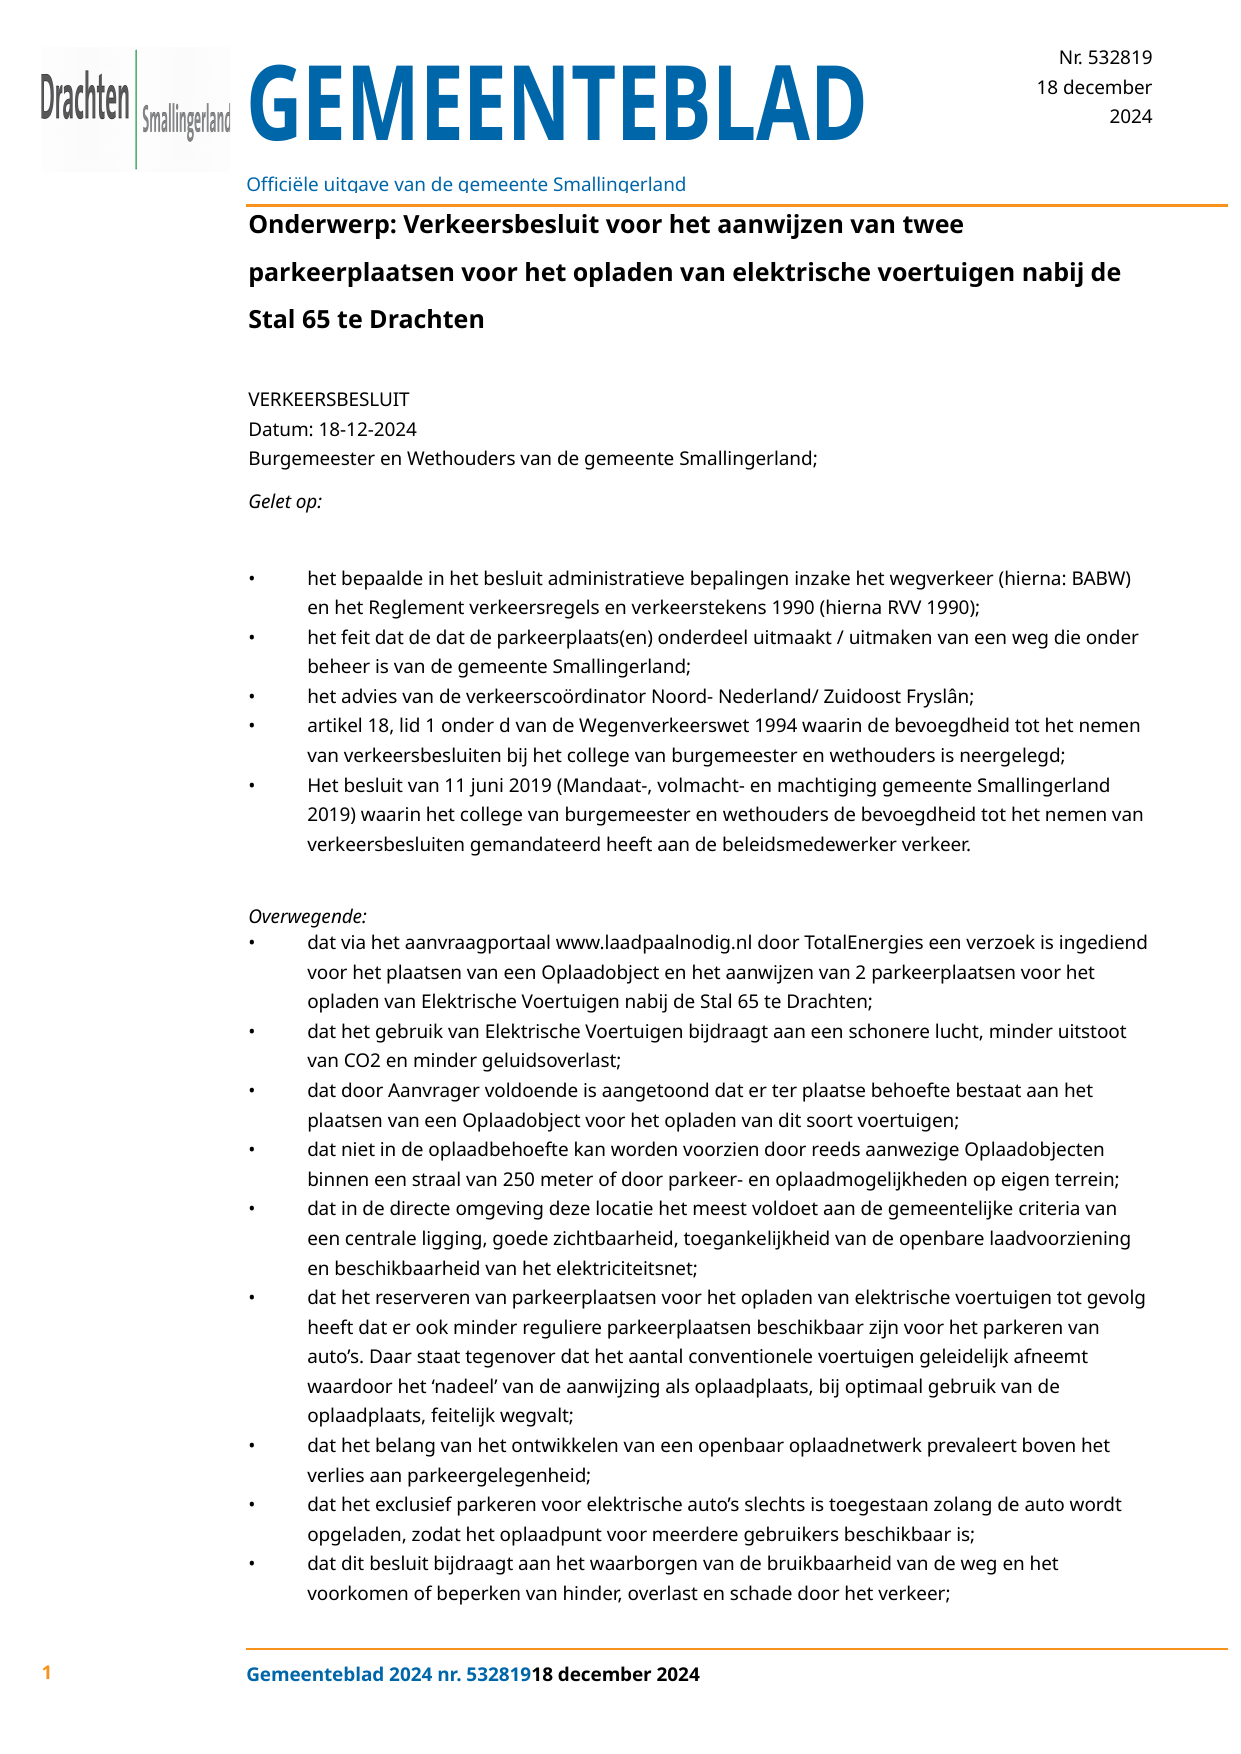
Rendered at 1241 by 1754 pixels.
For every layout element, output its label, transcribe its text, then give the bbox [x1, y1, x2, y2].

picture [41, 47, 231, 172]
text Overwegende: [248, 904, 1152, 929]
list Het besluit van 11 juni 2019 (Mandaat-, volmacht- en machtiging gemeente Smallingerland 2019) waarin het college van burgemeester en wethouders de bevoegdheid tot het nemen van verkeersbesluiten gemandateerd heeft aan de beleidsmedewerker verkeer. [248, 772, 1152, 857]
text Gelet op: [248, 488, 1152, 514]
list dat dit besluit bijdraagt aan het waarborgen van de bruikbaarheid van de weg en het voorkomen of beperken van hinder, overlast en schade door het verkeer; [248, 1551, 1152, 1606]
list dat het belang van het ontwikkelen van een openbaar oplaadnetwerk prevaleert boven het verlies aan parkeergelegenheid; [248, 1432, 1152, 1488]
list het feit dat de dat de parkeerplaats(en) onderdeel uitmaakt / uitmaken van een weg die onder beheer is van de gemeente Smallingerland; [248, 624, 1152, 679]
text Burgemeester en Wethouders van de gemeente Smallingerland; [248, 445, 1152, 471]
list dat het gebruik van Elektrische Voertuigen bijdraagt aan een schonere lucht, minder uitstoot van CO2 en minder geluidsoverlast; [248, 1018, 1152, 1073]
list dat in de directe omgeving deze locatie het meest voldoet aan de gemeentelijke criteria van een centrale ligging, goede zichtbaarheid, toegankelijkheid van de openbare laadvoorziening en beschikbaarheid van het elektriciteitsnet; [248, 1196, 1152, 1281]
list dat via het aanvraagportaal www.laadpaalnodig.nl door TotalEnergies een verzoek is ingediend voor het plaatsen van een Oplaadobject en het aanwijzen van 2 parkeerplaatsen voor het opladen van Elektrische Voertuigen nabij de Stal 65 te Drachten; [248, 929, 1152, 1014]
list het bepaalde in het besluit administratieve bepalingen inzake het wegverkeer (hierna: BABW) en het Reglement verkeersregels en verkeerstekens 1990 (hierna RVV 1990); [248, 565, 1152, 620]
list dat het exclusief parkeren voor elektrische auto’s slechts is toegestaan zolang de auto wordt opgeladen, zodat het oplaadpunt voor meerdere gebruikers beschikbaar is; [248, 1491, 1152, 1547]
list het advies van de verkeerscoördinator Noord- Nederland/ Zuidoost Fryslân; [248, 683, 1152, 709]
text VERKEERSBESLUIT [248, 386, 1152, 412]
text Datum: 18-12-2024 [248, 416, 1152, 442]
list artikel 18, lid 1 onder d van de Wegenverkeerswet 1994 waarin de bevoegdheid tot het nemen van verkeersbesluiten bij het college van burgemeester en wethouders is neergelegd; [248, 713, 1152, 768]
text Onderwerp: Verkeersbesluit voor het aanwijzen van twee parkeerplaatsen voor het opladen van elektrische voertuigen nabij de Stal 65 te Drachten [248, 207, 1152, 336]
list dat het reserveren van parkeerplaatsen voor het opladen van elektrische voertuigen tot gevolg heeft dat er ook minder reguliere parkeerplaatsen beschikbaar zijn voor het parkeren van auto’s. Daar staat tegenover dat het aantal conventionele voertuigen geleidelijk afneemt waardoor het ‘nadeel’ van de aanwijzing als oplaadplaats, bij optimaal gebruik van de oplaadplaats, feitelijk wegvalt; [248, 1284, 1152, 1428]
list dat niet in de oplaadbehoefte kan worden voorzien door reeds aanwezige Oplaadobjecten binnen een straal van 250 meter of door parkeer- en oplaadmogelijkheden op eigen terrein; [248, 1136, 1152, 1192]
list dat door Aanvrager voldoende is aangetoond dat er ter plaatse behoefte bestaat aan het plaatsen van een Oplaadobject voor het opladen van dit soort voertuigen; [248, 1077, 1152, 1133]
